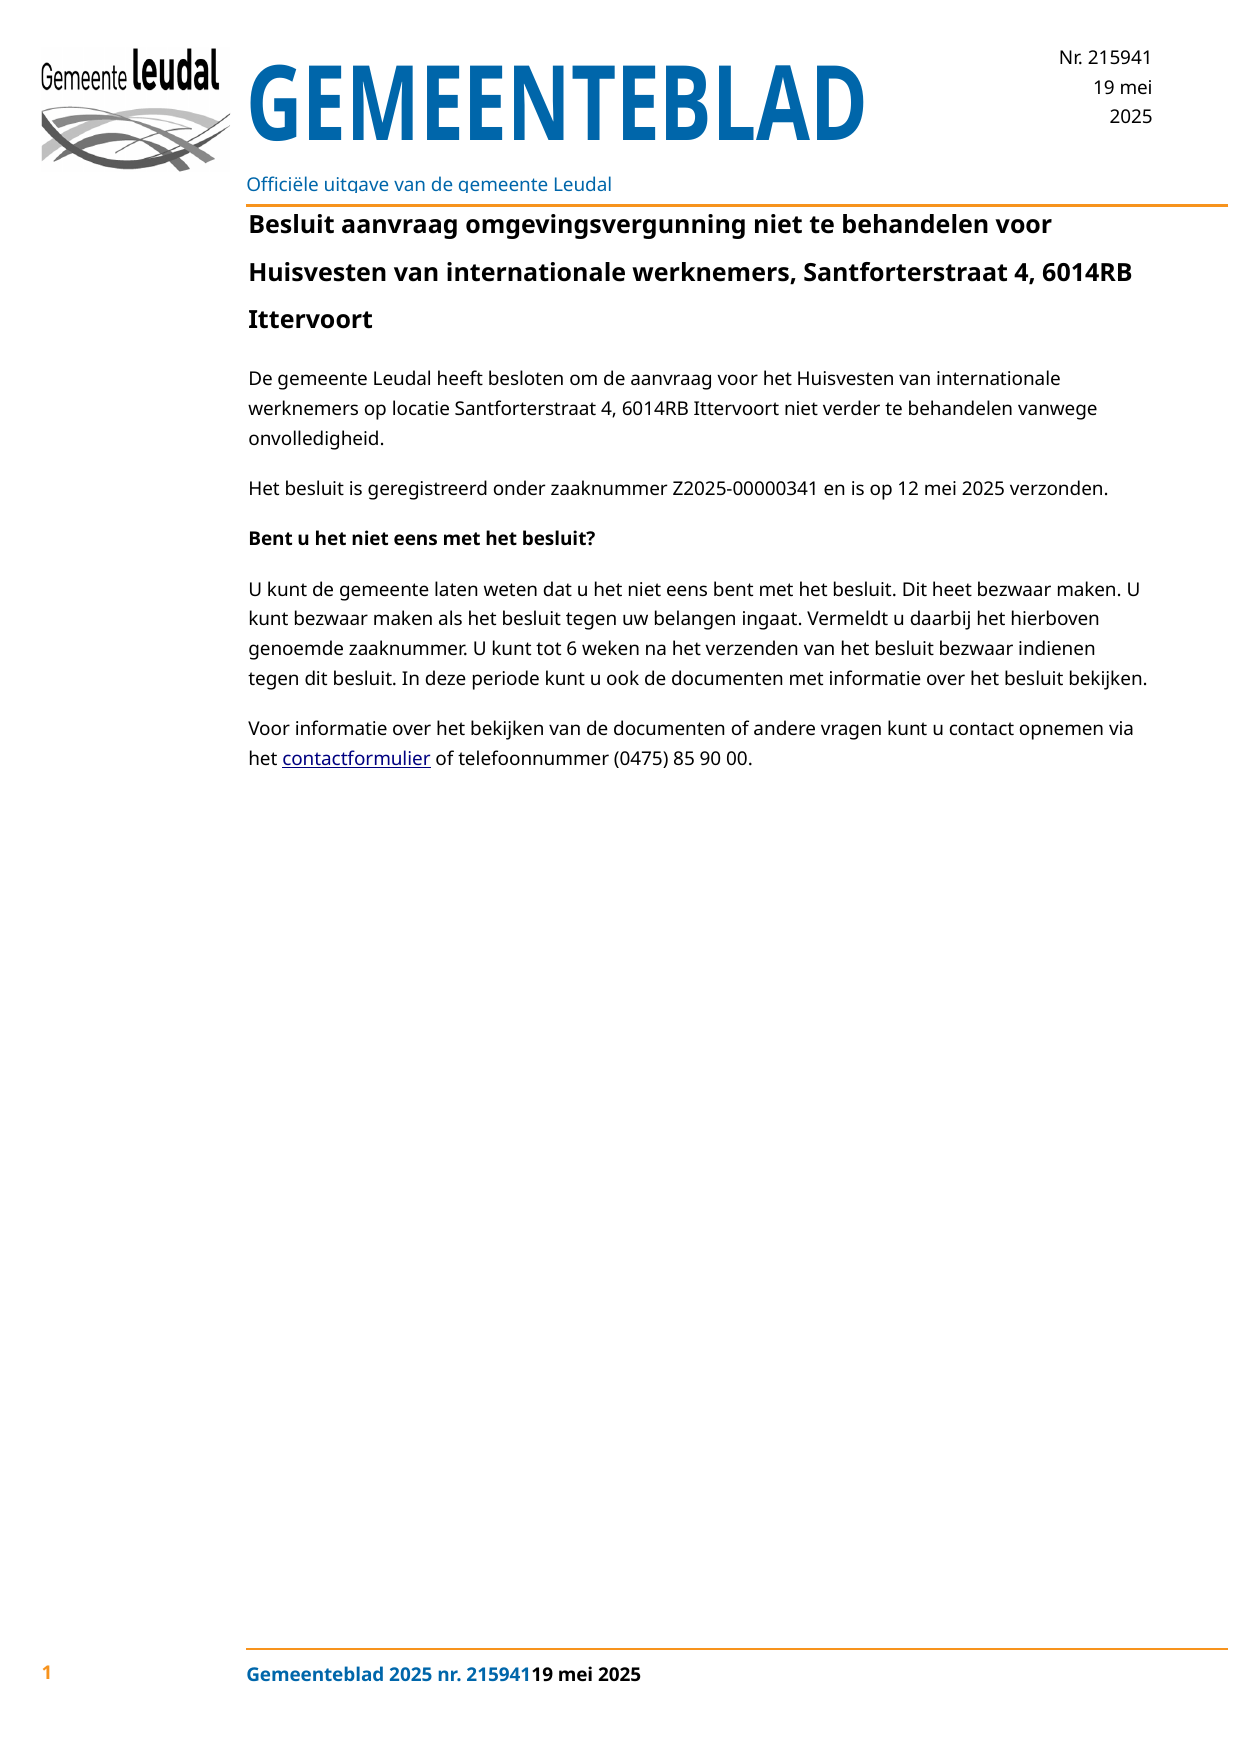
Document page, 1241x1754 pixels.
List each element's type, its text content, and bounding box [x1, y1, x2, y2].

text U kunt de gemeente laten weten dat u het niet eens bent met het besluit. Dit heet bezwaar maken. U kunt bezwaar maken als het besluit tegen uw belangen ingaat. Vermeldt u daarbij het hierboven genoemde zaaknummer. U kunt tot 6 weken na het verzenden van het besluit bezwaar indienen tegen dit besluit. In deze periode kunt u ook de documenten met informatie over het besluit bekijken. [248, 576, 1152, 690]
text De gemeente Leudal heeft besloten om de aanvraag voor het Huisvesten van internationale werknemers op locatie Santforterstraat 4, 6014RB Ittervoort niet verder te behandelen vanwege onvolledigheid. [248, 366, 1152, 450]
text Besluit aanvraag omgevingsvergunning niet te behandelen voor Huisvesten van internationale werknemers, Santforterstraat 4, 6014RB Ittervoort [248, 207, 1152, 336]
text Het besluit is geregistreerd onder zaaknummer Z2025-00000341 en is op 12 mei 2025 verzonden. [248, 475, 1152, 501]
picture [41, 47, 231, 172]
text Voor informatie over het bekijken van de documenten of andere vragen kunt u contact opnemen via het contactformulier of telefoonnummer (0475) 85 90 00. [248, 715, 1152, 770]
text Bent u het niet eens met het besluit? [248, 526, 1152, 551]
